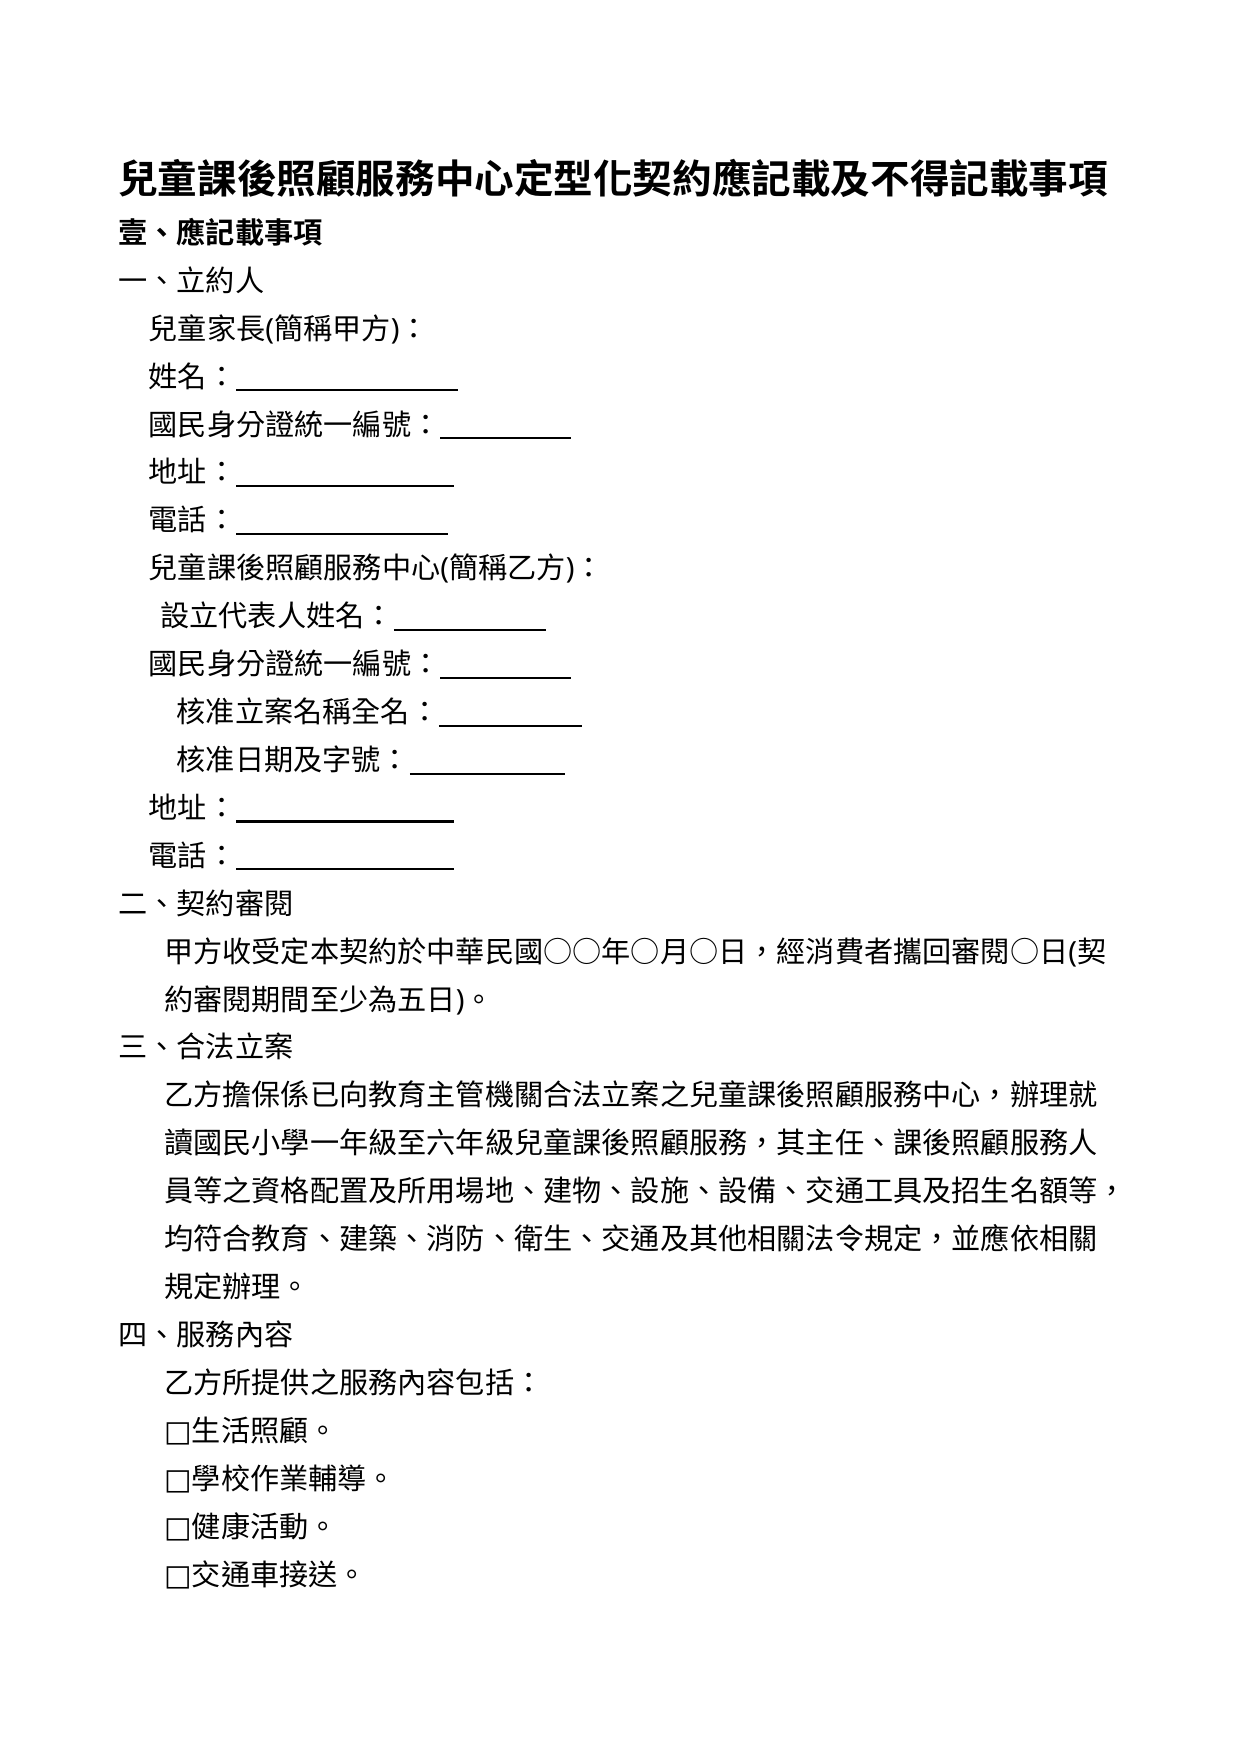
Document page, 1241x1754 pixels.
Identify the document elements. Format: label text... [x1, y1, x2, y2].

text 兒童家長(簡稱甲方)： [118, 301, 1122, 349]
text 電話： [118, 492, 1122, 540]
text 設立代表人姓名： [118, 588, 1122, 636]
text □健康活動。 [164, 1499, 1122, 1547]
text 壹、應記載事項 [118, 205, 1122, 253]
text 姓名： [118, 349, 1122, 397]
text 電話： [118, 828, 1122, 876]
text 國民身分證統一編號： [118, 636, 1122, 684]
text □交通車接送。 [164, 1547, 1122, 1594]
text 核准日期及字號： [118, 732, 1122, 780]
text 地址： [118, 444, 1122, 492]
text 兒童課後照顧服務中心定型化契約應記載及不得記載事項 [118, 148, 1166, 205]
text 乙方所提供之服務內容包括： [164, 1355, 1122, 1403]
text 一、立約人 [118, 253, 1122, 301]
text 二、契約審閱 [118, 876, 1122, 924]
text 兒童課後照顧服務中心(簡稱乙方)： [118, 540, 1122, 588]
text 三、合法立案 [118, 1019, 1122, 1067]
text 國民身分證統一編號： [118, 397, 1122, 444]
text 核准立案名稱全名： [118, 684, 1122, 732]
text 甲方收受定本契約於中華民國○○年○月○日，經消費者攜回審閱○日(契約審閱期間至少為五日)。 [164, 924, 1122, 1019]
text 地址： [118, 780, 1122, 828]
text 四、服務內容 [118, 1307, 1122, 1355]
text □學校作業輔導。 [164, 1451, 1122, 1499]
text 乙方擔保係已向教育主管機關合法立案之兒童課後照顧服務中心，辦理就讀國民小學一年級至六年級兒童課後照顧服務，其主任、課後照顧服務人員等之資格配置及所用場地、建物、設施、設備、交通工具及招生名額等，均符合教育、建築、消防、衛生、交通及其他相關法令規定，並應依相關規定辦理。 [164, 1067, 1122, 1307]
text □生活照顧。 [164, 1403, 1122, 1451]
